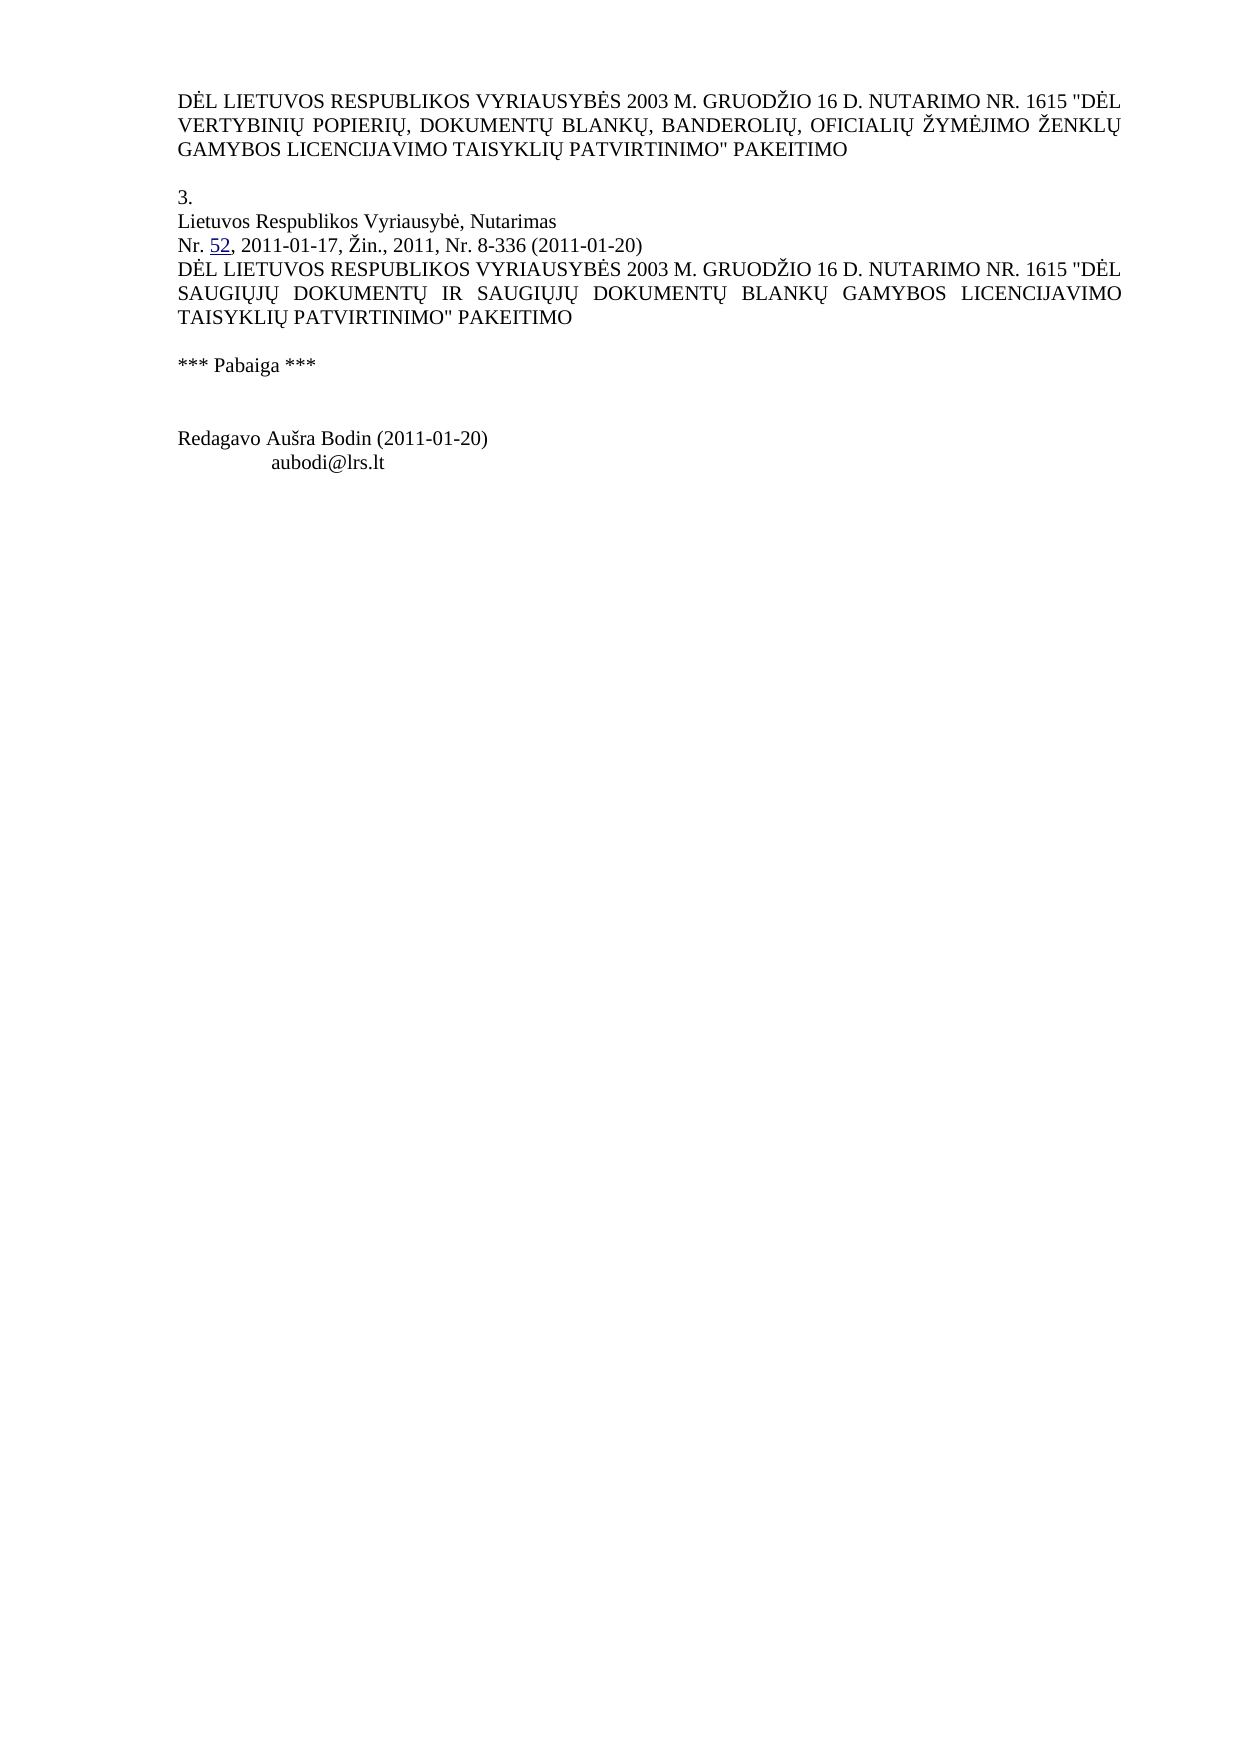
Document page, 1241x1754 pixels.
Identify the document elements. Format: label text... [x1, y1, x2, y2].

text 3. [177, 185, 1122, 209]
text Lietuvos Respublikos Vyriausybė, Nutarimas [177, 209, 1122, 233]
text DĖL LIETUVOS RESPUBLIKOS VYRIAUSYBĖS 2003 M. GRUODŽIO 16 D. NUTARIMO NR. 1615 "DĖL SAUGIŲJŲ DOKUMENTŲ IR SAUGIŲJŲ DOKUMENTŲ BLANKŲ GAMYBOS LICENCIJAVIMO TAISYKLIŲ PATVIRTINIMO" PAKEITIMO [177, 257, 1122, 329]
text *** Pabaiga *** [177, 353, 1122, 377]
text aubodi@lrs.lt [177, 449, 1122, 474]
text Nr. 52, 2011-01-17, Žin., 2011, Nr. 8-336 (2011-01-20) [177, 233, 1122, 257]
text Redagavo Aušra Bodin (2011-01-20) [177, 426, 1122, 449]
text DĖL LIETUVOS RESPUBLIKOS VYRIAUSYBĖS 2003 M. GRUODŽIO 16 D. NUTARIMO NR. 1615 "DĖL VERTYBINIŲ POPIERIŲ, DOKUMENTŲ BLANKŲ, BANDEROLIŲ, OFICIALIŲ ŽYMĖJIMO ŽENKLŲ GAMYBOS LICENCIJAVIMO TAISYKLIŲ PATVIRTINIMO" PAKEITIMO [177, 89, 1122, 161]
